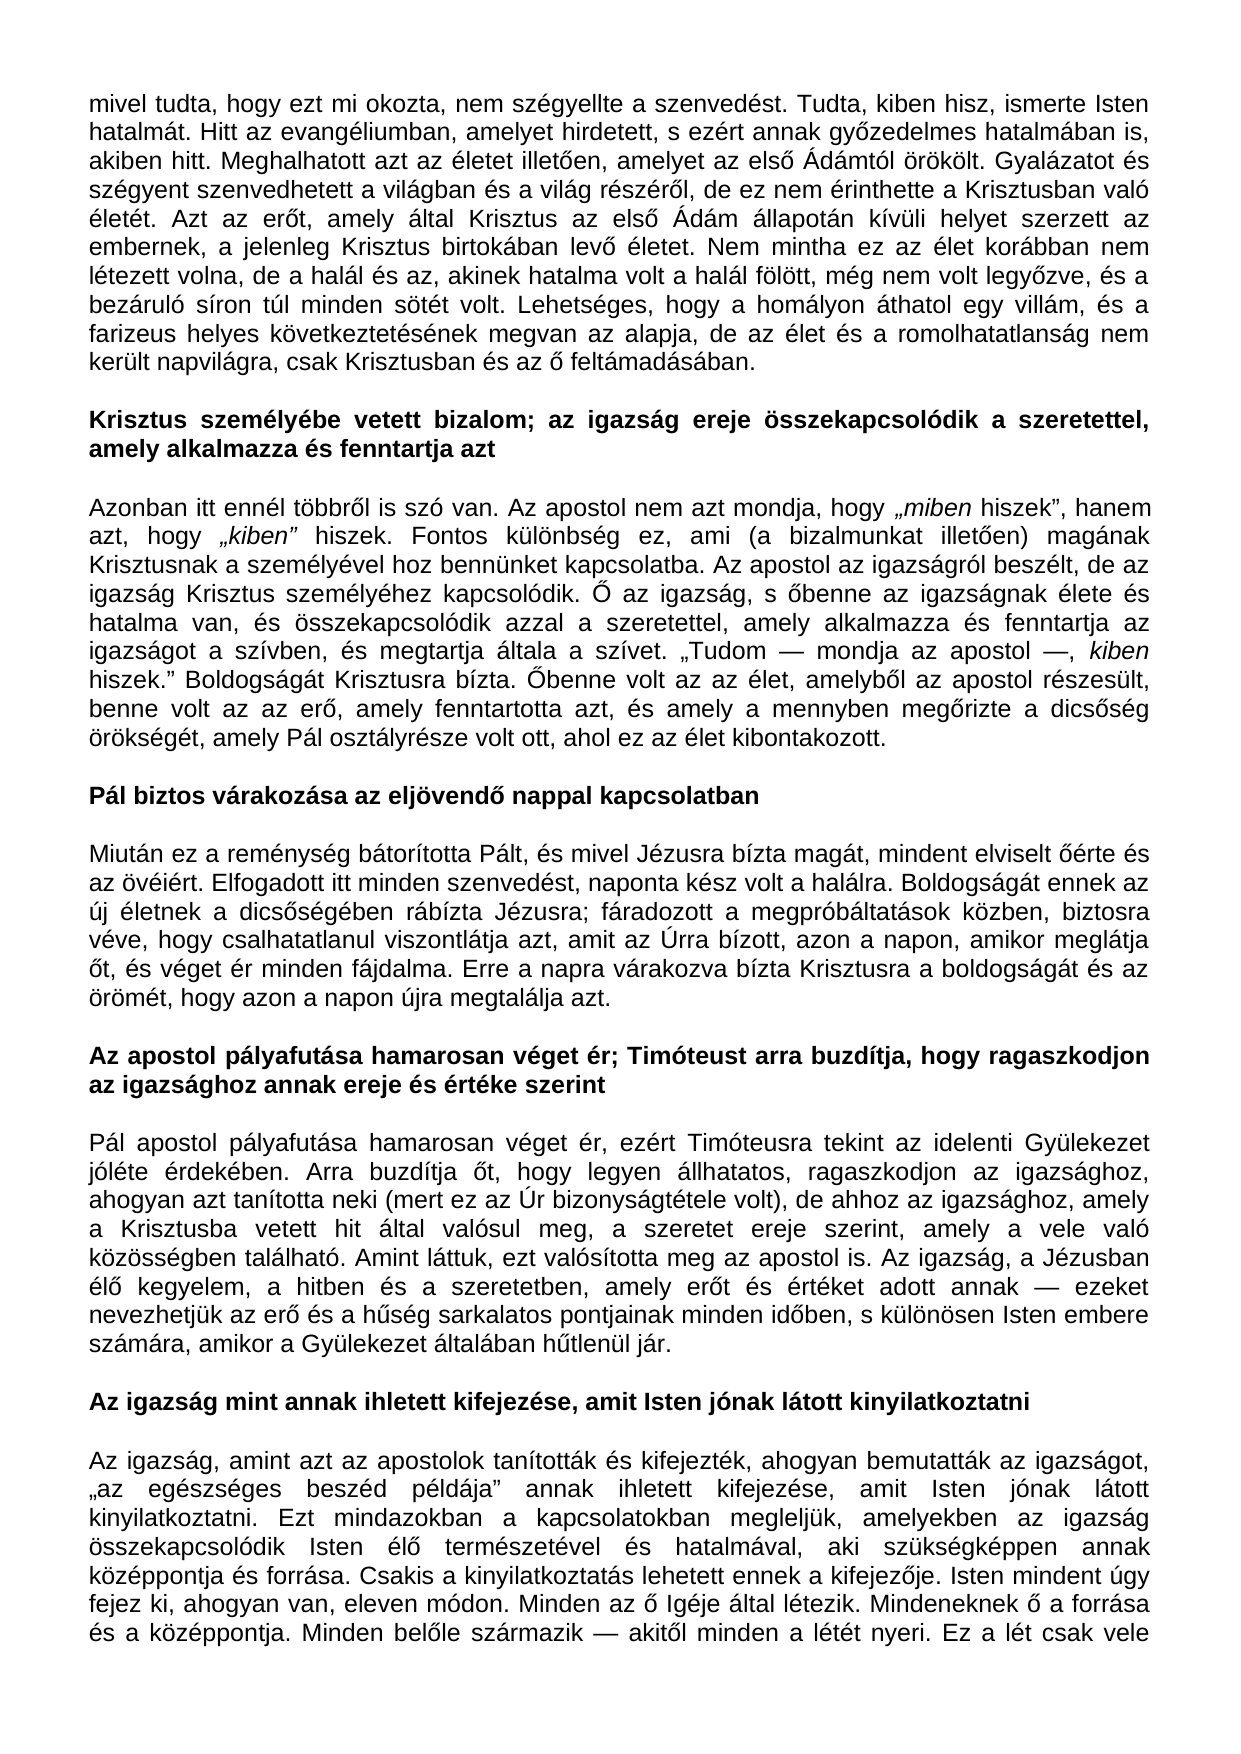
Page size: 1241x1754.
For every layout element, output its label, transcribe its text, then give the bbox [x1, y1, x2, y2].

text Krisztus személyébe vetett bizalom; az igazság ereje összekapcsolódik a szeretettel, amely alkalmazza és fenntartja azt [88, 406, 1152, 463]
text Az igazság, amint azt az apostolok tanították és kifejezték, ahogyan bemutatták az igazságot, „az egészséges beszéd példája” annak ihletett kifejezése, amit Isten jónak látott kinyilatkoztatni. Ezt mindazokban a kapcsolatokban megleljük, amelyekben az igazság összekapcsolódik Isten élő természetével és hatalmával, aki szükségképpen annak középpontja és forrása. Csakis a kinyilatkoztatás lehetett ennek a kifejezője. Isten mindent úgy fejez ki, ahogyan van, eleven módon. Minden az ő Igéje által létezik. Mindeneknek ő a forrása és a középpontja. Minden belőle származik — akitől minden a létét nyeri. Ez a lét csak vele [88, 1446, 1152, 1647]
text mivel tudta, hogy ezt mi okozta, nem szégyellte a szenvedést. Tudta, kiben hisz, ismerte Isten hatalmát. Hitt az evangéliumban, amelyet hirdetett, s ezért annak győzedelmes hatalmában is, akiben hitt. Meghalhatott azt az életet illetően, amelyet az első Ádámtól örökölt. Gyalázatot és szégyent szenvedhetett a világban és a világ részéről, de ez nem érinthette a Krisztusban való életét. Azt az erőt, amely által Krisztus az első Ádám állapotán kívüli helyet szerzett az embernek, a jelenleg Krisztus birtokában levő életet. Nem mintha ez az élet korábban nem létezett volna, de a halál és az, akinek hatalma volt a halál fölött, még nem volt legyőzve, és a bezáruló síron túl minden sötét volt. Lehetséges, hogy a homályon áthatol egy villám, és a farizeus helyes következtetésének megvan az alapja, de az élet és a romolhatatlanság nem került napvilágra, csak Krisztusban és az ő feltámadásában. [88, 88, 1152, 376]
text Az igazság mint annak ihletett kifejezése, amit Isten jónak látott kinyilatkoztatni [88, 1387, 1152, 1416]
text Pál biztos várakozása az eljövendő nappal kapcsolatban [88, 781, 1152, 809]
text Pál apostol pályafutása hamarosan véget ér, ezért Timóteusra tekint az idelenti Gyülekezet jóléte érdekében. Arra buzdítja őt, hogy legyen állhatatos, ragaszkodjon az igazsághoz, ahogyan azt tanította neki (mert ez az Úr bizonyságtétele volt), de ahhoz az igazsághoz, amely a Krisztusba vetett hit által valósul meg, a szeretet ereje szerint, amely a vele való közösségben található. Amint láttuk, ezt valósította meg az apostol is. Az igazság, a Jézusban élő kegyelem, a hitben és a szeretetben, amely erőt és értéket adott annak — ezeket nevezhetjük az erő és a hűség sarkalatos pontjainak minden időben, s különösen Isten embere számára, amikor a Gyülekezet általában hűtlenül jár. [88, 1128, 1152, 1358]
text Azonban itt ennél többről is szó van. Az apostol nem azt mondja, hogy „miben hiszek”, hanem azt, hogy „kiben” hiszek. Fontos különbség ez, ami (a bizalmunkat illetően) magának Krisztusnak a személyével hoz bennünket kapcsolatba. Az apostol az igazságról beszélt, de az igazság Krisztus személyéhez kapcsolódik. Ő az igazság, s őbenne az igazságnak élete és hatalma van, és összekapcsolódik azzal a szeretettel, amely alkalmazza és fenntartja az igazságot a szívben, és megtartja általa a szívet. „Tudom — mondja az apostol —, kiben hiszek.” Boldogságát Krisztusra bízta. Őbenne volt az az élet, amelyből az apostol részesült, benne volt az az erő, amely fenntartotta azt, és amely a mennyben megőrizte a dicsőség örökségét, amely Pál osztályrésze volt ott, ahol ez az élet kibontakozott. [88, 492, 1152, 751]
text Az apostol pályafutása hamarosan véget ér; Timóteust arra buzdítja, hogy ragaszkodjon az igazsághoz annak ereje és értéke szerint [88, 1041, 1152, 1098]
text Miután ez a reménység bátorította Pált, és mivel Jézusra bízta magát, mindent elviselt őérte és az övéiért. Elfogadott itt minden szenvedést, naponta kész volt a halálra. Boldogságát ennek az új életnek a dicsőségében rábízta Jézusra; fáradozott a megpróbáltatások közben, biztosra véve, hogy csalhatatlanul viszontlátja azt, amit az Úrra bízott, azon a napon, amikor meglátja őt, és véget ér minden fájdalma. Erre a napra várakozva bízta Krisztusra a boldogságát és az örömét, hogy azon a napon újra megtalálja azt. [88, 839, 1152, 1011]
